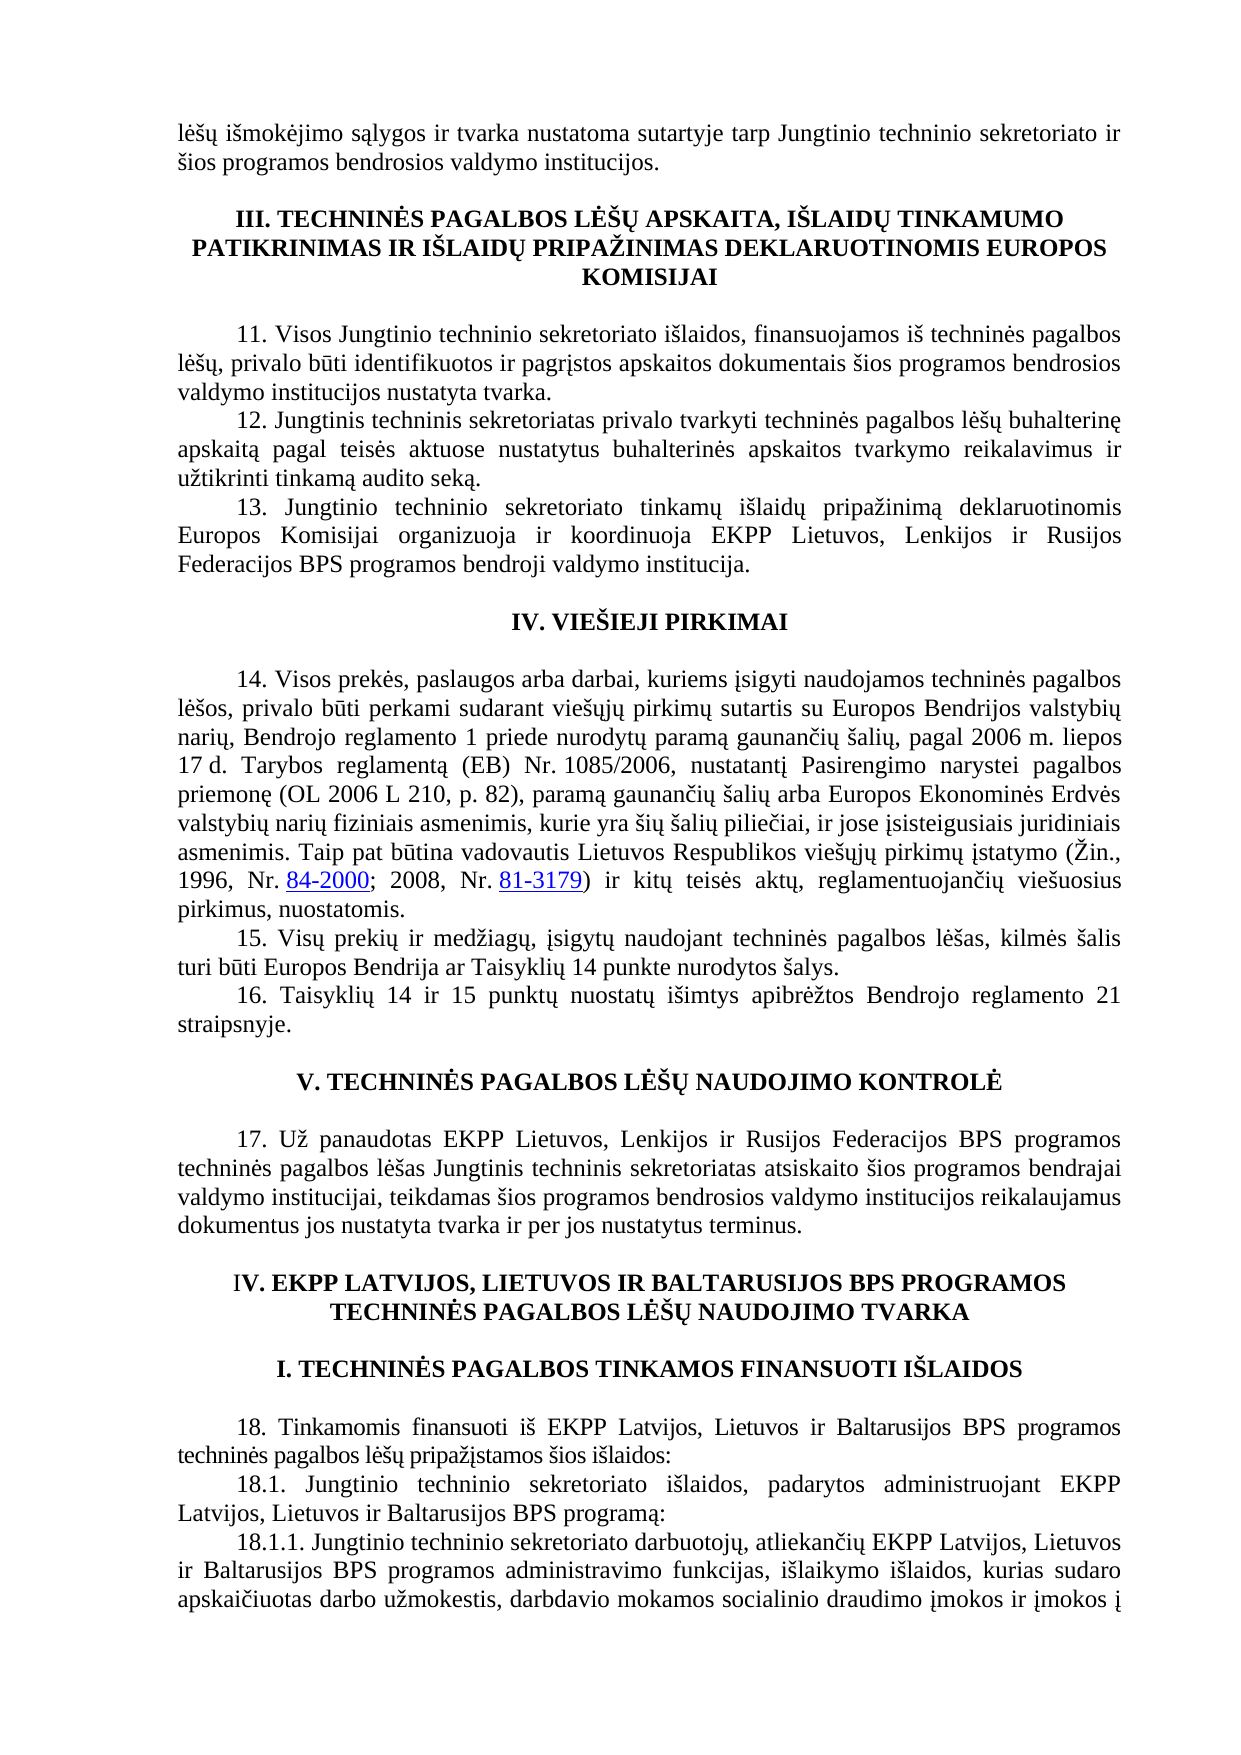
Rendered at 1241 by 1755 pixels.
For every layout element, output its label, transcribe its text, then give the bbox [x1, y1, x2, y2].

text 17. Už panaudotas EKPP Lietuvos, Lenkijos ir Rusijos Federacijos BPS programos techninės pagalbos lėšas Jungtinis techninis sekretoriatas atsiskaito šios programos bendrajai valdymo institucijai, teikdamas šios programos bendrosios valdymo institucijos reikalaujamus dokumentus jos nustatyta tvarka ir per jos nustatytus terminus. [177, 1124, 1122, 1239]
text I. TECHNINĖS PAGALBOS Tinkamos finansuoti išlaidos [177, 1354, 1122, 1383]
text 14. Visos prekės, paslaugos arba darbai, kuriems įsigyti naudojamos techninės pagalbos lėšos, privalo būti perkami sudarant viešųjų pirkimų sutartis su Europos Bendrijos valstybių narių, Bendrojo reglamento 1 priede nurodytų paramą gaunančių šalių, pagal 2006 m. liepos 17 d. Tarybos reglamentą (EB) Nr. 1085/2006, nustatantį Pasirengimo narystei pagalbos priemonę (OL 2006 L 210, p. 82), paramą gaunančių šalių arba Europos Ekonominės Erdvės valstybių narių fiziniais asmenimis, kurie yra šių šalių piliečiai, ir jose įsisteigusiais juridiniais asmenimis. Taip pat būtina vadovautis Lietuvos Respublikos viešųjų pirkimų įstatymo (Žin., 1996, Nr. 84-2000; 2008, Nr. 81-3179) ir kitų teisės aktų, reglamentuojančių viešuosius pirkimus, nuostatomis. [177, 664, 1122, 923]
text 12. Jungtinis techninis sekretoriatas privalo tvarkyti techninės pagalbos lėšų buhalterinę apskaitą pagal teisės aktuose nustatytus buhalterinės apskaitos tvarkymo reikalavimus ir užtikrinti tinkamą audito seką. [177, 406, 1122, 492]
text 18.1. Jungtinio techninio sekretoriato išlaidos, padarytos administruojant EKPP Latvijos, Lietuvos ir Baltarusijos BPS programą: [177, 1469, 1122, 1527]
text IV. Viešieji pirkimai [177, 607, 1122, 636]
text 18.1.1. Jungtinio techninio sekretoriato darbuotojų, atliekančių EKPP Latvijos, Lietuvos ir Baltarusijos BPS programos administravimo funkcijas, išlaikymo išlaidos, kurias sudaro apskaičiuotas darbo užmokestis, darbdavio mokamos socialinio draudimo įmokos ir įmokos į [177, 1527, 1122, 1613]
text 11. Visos Jungtinio techninio sekretoriato išlaidos, finansuojamos iš techninės pagalbos lėšų, privalo būti identifikuotos ir pagrįstos apskaitos dokumentais šios programos bendrosios valdymo institucijos nustatyta tvarka. [177, 319, 1122, 406]
text 15. Visų prekių ir medžiagų, įsigytų naudojant techninės pagalbos lėšas, kilmės šalis turi būti Europos Bendrija ar Taisyklių 14 punkte nurodytos šalys. [177, 923, 1122, 981]
text 18. Tinkamomis finansuoti iš EKPP Latvijos, Lietuvos ir Baltarusijos BPS programos techninės pagalbos lėšų pripažįstamos šios išlaidos: [177, 1412, 1122, 1469]
text III. Techninės pagalbos lėšų apskaita, išlaidų tinkamumo patikrinimas IR IŠLAIDŲ PRIPAŽINIMAS DEKLARUOTINOMIS EUROPOS KOMISIJAI [177, 204, 1122, 291]
text 16. Taisyklių 14 ir 15 punktų nuostatų išimtys apibrėžtos Bendrojo reglamento 21 straipsnyje. [177, 981, 1122, 1038]
text IV. EKPP Latvijos, lietuvos ir baltarusijos BPS programos techninės pagalbos lėšų naudojimo tvarka [177, 1268, 1122, 1326]
text lėšų išmokėjimo sąlygos ir tvarka nustatoma sutartyje tarp Jungtinio techninio sekretoriato ir šios programos bendrosios valdymo institucijos. [177, 118, 1122, 176]
text 13. Jungtinio techninio sekretoriato tinkamų išlaidų pripažinimą deklaruotinomis Europos Komisijai organizuoja ir koordinuoja EKPP Lietuvos, Lenkijos ir Rusijos Federacijos BPS programos bendroji valdymo institucija. [177, 492, 1122, 578]
text V. Techninės pagalbos lėšų naudojimo kontrolė [177, 1067, 1122, 1096]
